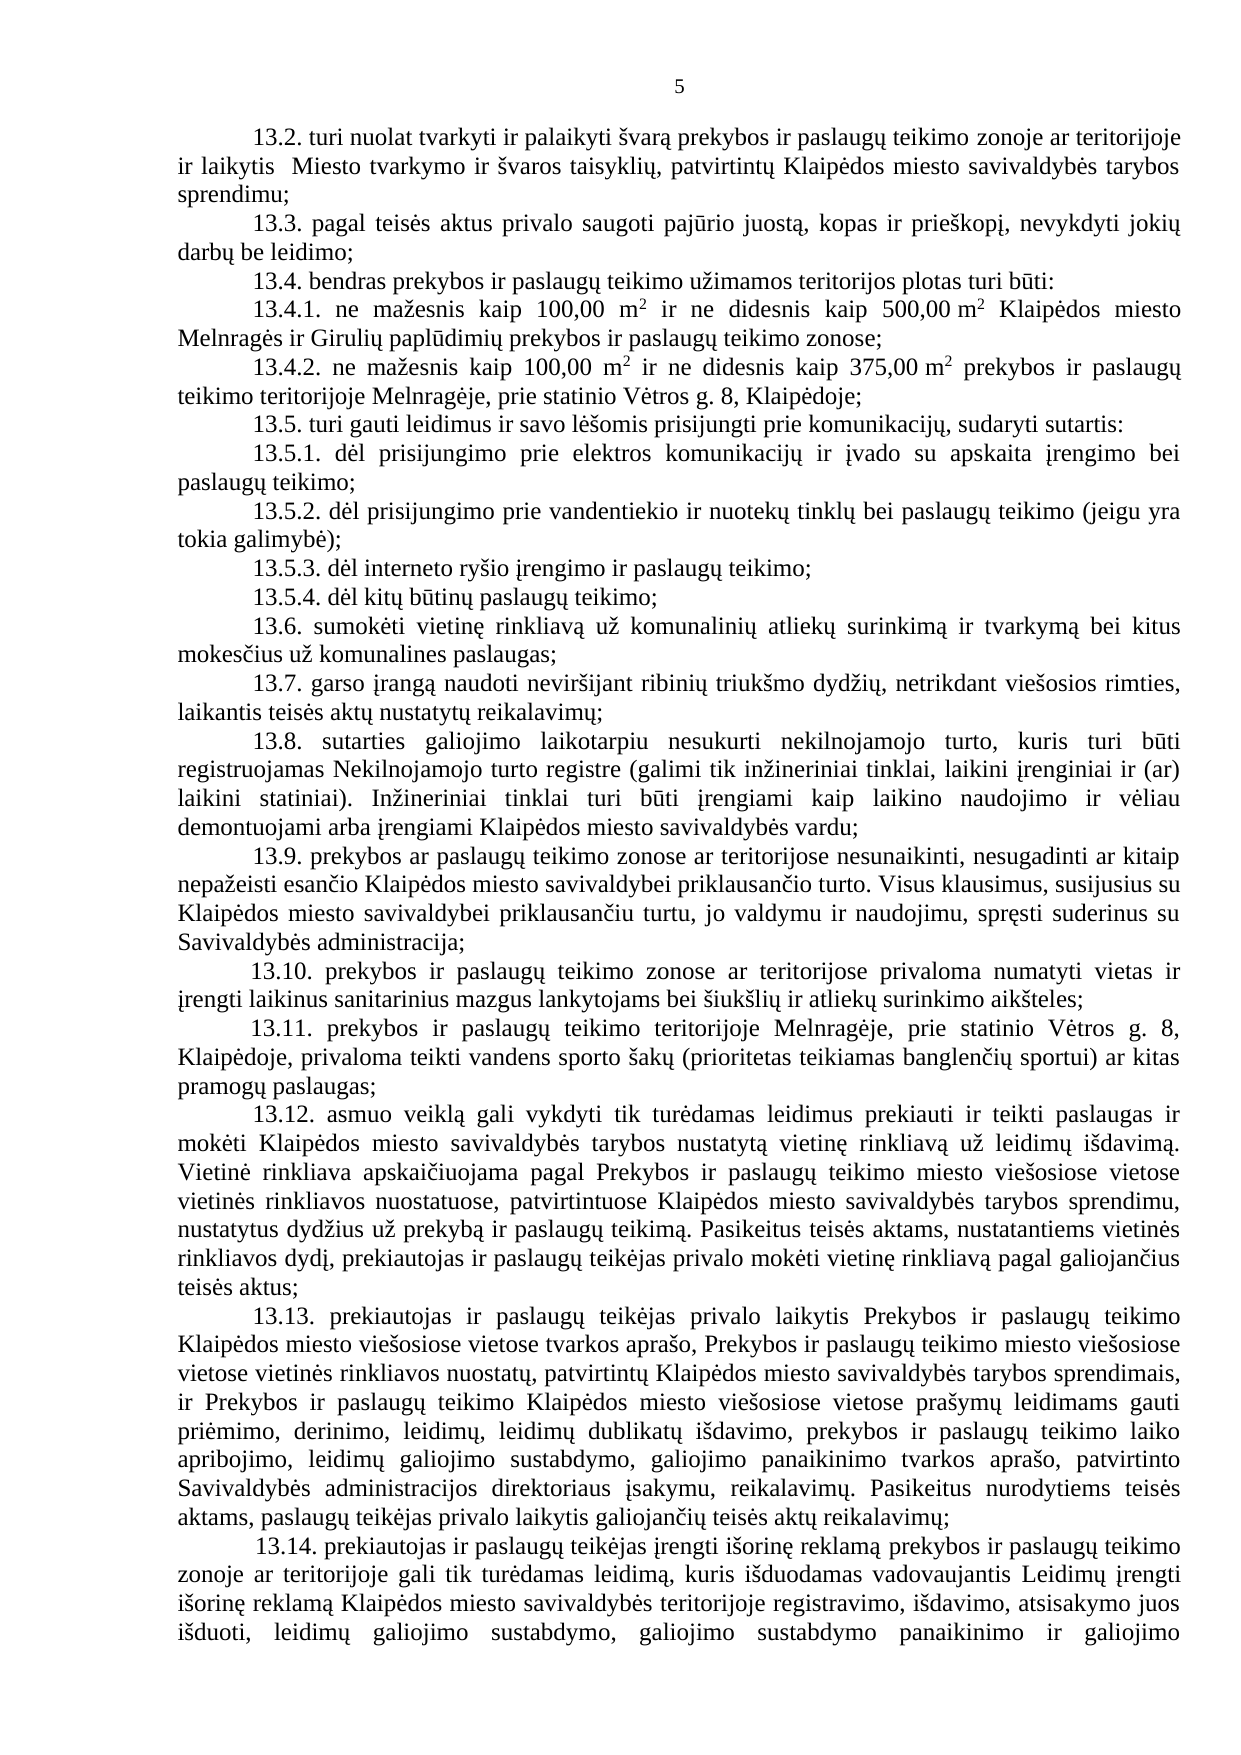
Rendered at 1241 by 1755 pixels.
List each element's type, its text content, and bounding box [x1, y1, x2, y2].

text 13.11. prekybos ir paslaugų teikimo teritorijoje Melnragėje, prie statinio Vėtros g. 8, Klaipėdoje, privaloma teikti vandens sporto šakų (prioritetas teikiamas banglenčių sportui) ar kitas pramogų paslaugas; [177, 1013, 1181, 1099]
text 13.14. prekiautojas ir paslaugų teikėjas įrengti išorinę reklamą prekybos ir paslaugų teikimo zonoje ar teritorijoje gali tik turėdamas leidimą, kuris išduodamas vadovaujantis Leidimų įrengti išorinę reklamą Klaipėdos miesto savivaldybės teritorijoje registravimo, išdavimo, atsisakymo juos išduoti, leidimų galiojimo sustabdymo, galiojimo sustabdymo panaikinimo ir galiojimo [177, 1531, 1181, 1646]
text 13.7. garso įrangą naudoti neviršijant ribinių triukšmo dydžių, netrikdant viešosios rimties, laikantis teisės aktų nustatytų reikalavimų; [177, 668, 1181, 726]
text 13.8. sutarties galiojimo laikotarpiu nesukurti nekilnojamojo turto, kuris turi būti registruojamas Nekilnojamojo turto registre (galimi tik inžineriniai tinklai, laikini įrenginiai ir (ar) laikini statiniai). Inžineriniai tinklai turi būti įrengiami kaip laikino naudojimo ir vėliau demontuojami arba įrengiami Klaipėdos miesto savivaldybės vardu; [177, 726, 1181, 841]
text 13.4.2. ne mažesnis kaip 100,00 m2 ir ne didesnis kaip 375,00 m2 prekybos ir paslaugų teikimo teritorijoje Melnragėje, prie statinio Vėtros g. 8, Klaipėdoje; [177, 352, 1181, 409]
text 13.3. pagal teisės aktus privalo saugoti pajūrio juostą, kopas ir prieškopį, nevykdyti jokių darbų be leidimo; [177, 208, 1181, 266]
text 13.2. turi nuolat tvarkyti ir palaikyti švarą prekybos ir paslaugų teikimo zonoje ar teritorijoje ir laikytis Miesto tvarkymo ir švaros taisyklių, patvirtintų Klaipėdos miesto savivaldybės tarybos sprendimu; [177, 122, 1181, 208]
text 13.5.4. dėl kitų būtinų paslaugų teikimo; [177, 582, 1181, 611]
text 13.6. sumokėti vietinę rinkliavą už komunalinių atliekų surinkimą ir tvarkymą bei kitus mokesčius už komunalines paslaugas; [177, 611, 1181, 668]
text 13.9. prekybos ar paslaugų teikimo zonose ar teritorijose nesunaikinti, nesugadinti ar kitaip nepažeisti esančio Klaipėdos miesto savivaldybei priklausančio turto. Visus klausimus, susijusius su Klaipėdos miesto savivaldybei priklausančiu turtu, jo valdymu ir naudojimu, spręsti suderinus su Savivaldybės administracija; [177, 841, 1181, 956]
text 13.4. bendras prekybos ir paslaugų teikimo užimamos teritorijos plotas turi būti: [177, 266, 1181, 294]
text 13.5.1. dėl prisijungimo prie elektros komunikacijų ir įvado su apskaita įrengimo bei paslaugų teikimo; [177, 438, 1181, 496]
text 13.10. prekybos ir paslaugų teikimo zonose ar teritorijose privaloma numatyti vietas ir įrengti laikinus sanitarinius mazgus lankytojams bei šiukšlių ir atliekų surinkimo aikšteles; [177, 956, 1181, 1013]
text 13.13. prekiautojas ir paslaugų teikėjas privalo laikytis Prekybos ir paslaugų teikimo Klaipėdos miesto viešosiose vietose tvarkos aprašo, Prekybos ir paslaugų teikimo miesto viešosiose vietose vietinės rinkliavos nuostatų, patvirtintų Klaipėdos miesto savivaldybės tarybos sprendimais, ir Prekybos ir paslaugų teikimo Klaipėdos miesto viešosiose vietose prašymų leidimams gauti priėmimo, derinimo, leidimų, leidimų dublikatų išdavimo, prekybos ir paslaugų teikimo laiko apribojimo, leidimų galiojimo sustabdymo, galiojimo panaikinimo tvarkos aprašo, patvirtinto Savivaldybės administracijos direktoriaus įsakymu, reikalavimų. Pasikeitus nurodytiems teisės aktams, paslaugų teikėjas privalo laikytis galiojančių teisės aktų reikalavimų; [177, 1301, 1181, 1531]
text 13.5. turi gauti leidimus ir savo lėšomis prisijungti prie komunikacijų, sudaryti sutartis: [177, 409, 1181, 438]
text 13.5.3. dėl interneto ryšio įrengimo ir paslaugų teikimo; [177, 553, 1181, 582]
text 13.5.2. dėl prisijungimo prie vandentiekio ir nuotekų tinklų bei paslaugų teikimo (jeigu yra tokia galimybė); [177, 496, 1181, 553]
text 13.4.1. ne mažesnis kaip 100,00 m2 ir ne didesnis kaip 500,00 m2 Klaipėdos miesto Melnragės ir Girulių paplūdimių prekybos ir paslaugų teikimo zonose; [177, 294, 1181, 352]
text 13.12. asmuo veiklą gali vykdyti tik turėdamas leidimus prekiauti ir teikti paslaugas ir mokėti Klaipėdos miesto savivaldybės tarybos nustatytą vietinę rinkliavą už leidimų išdavimą. Vietinė rinkliava apskaičiuojama pagal Prekybos ir paslaugų teikimo miesto viešosiose vietose vietinės rinkliavos nuostatuose, patvirtintuose Klaipėdos miesto savivaldybės tarybos sprendimu, nustatytus dydžius už prekybą ir paslaugų teikimą. Pasikeitus teisės aktams, nustatantiems vietinės rinkliavos dydį, prekiautojas ir paslaugų teikėjas privalo mokėti vietinę rinkliavą pagal galiojančius teisės aktus; [177, 1099, 1181, 1301]
